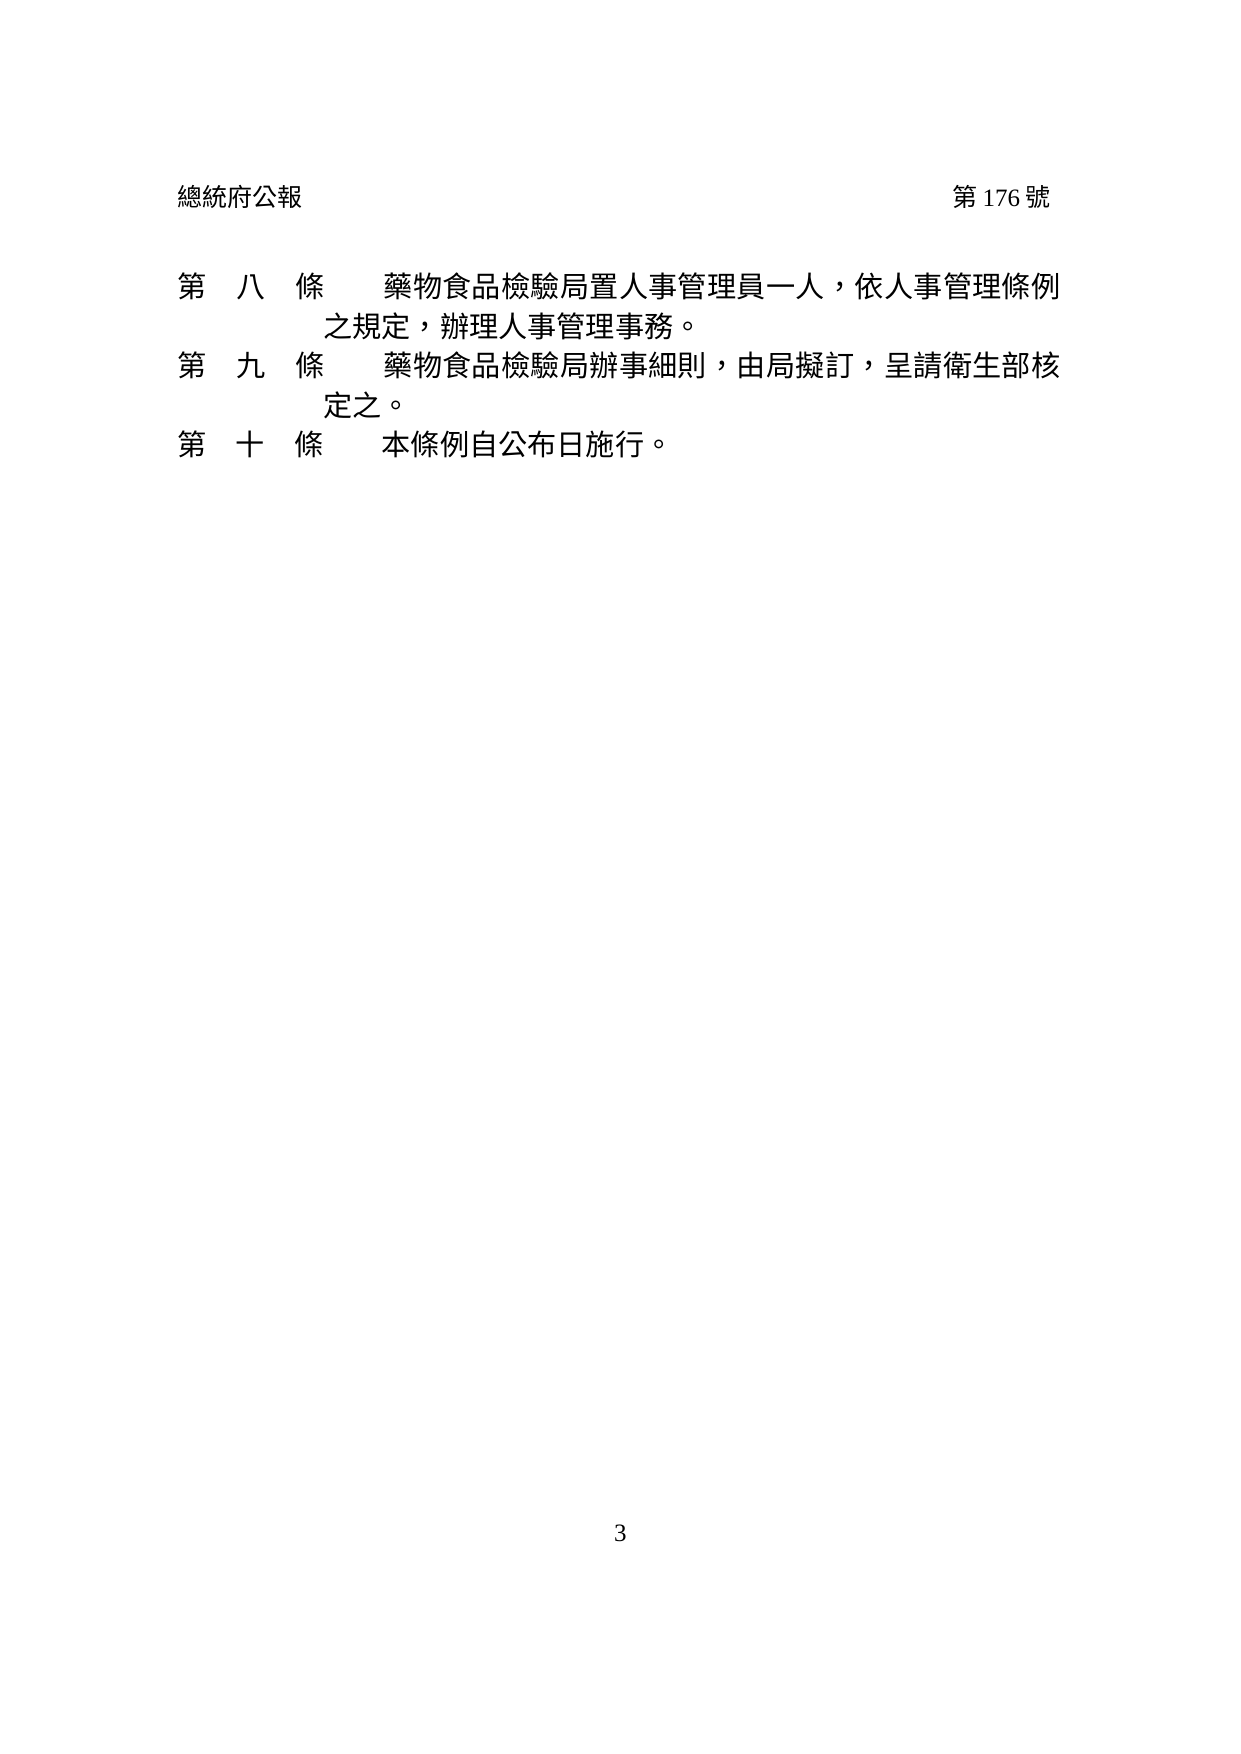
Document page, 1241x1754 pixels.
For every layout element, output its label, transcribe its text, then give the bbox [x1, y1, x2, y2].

text 第 九 條 藥物食品檢驗局辦事細則，由局擬訂，呈請衛生部核定之。 [177, 345, 1063, 424]
text 第 八 條 藥物食品檢驗局置人事管理員一人，依人事管理條例之規定，辦理人事管理事務。 [177, 266, 1063, 345]
text 第 十 條 本條例自公布日施行。 [177, 424, 1063, 464]
